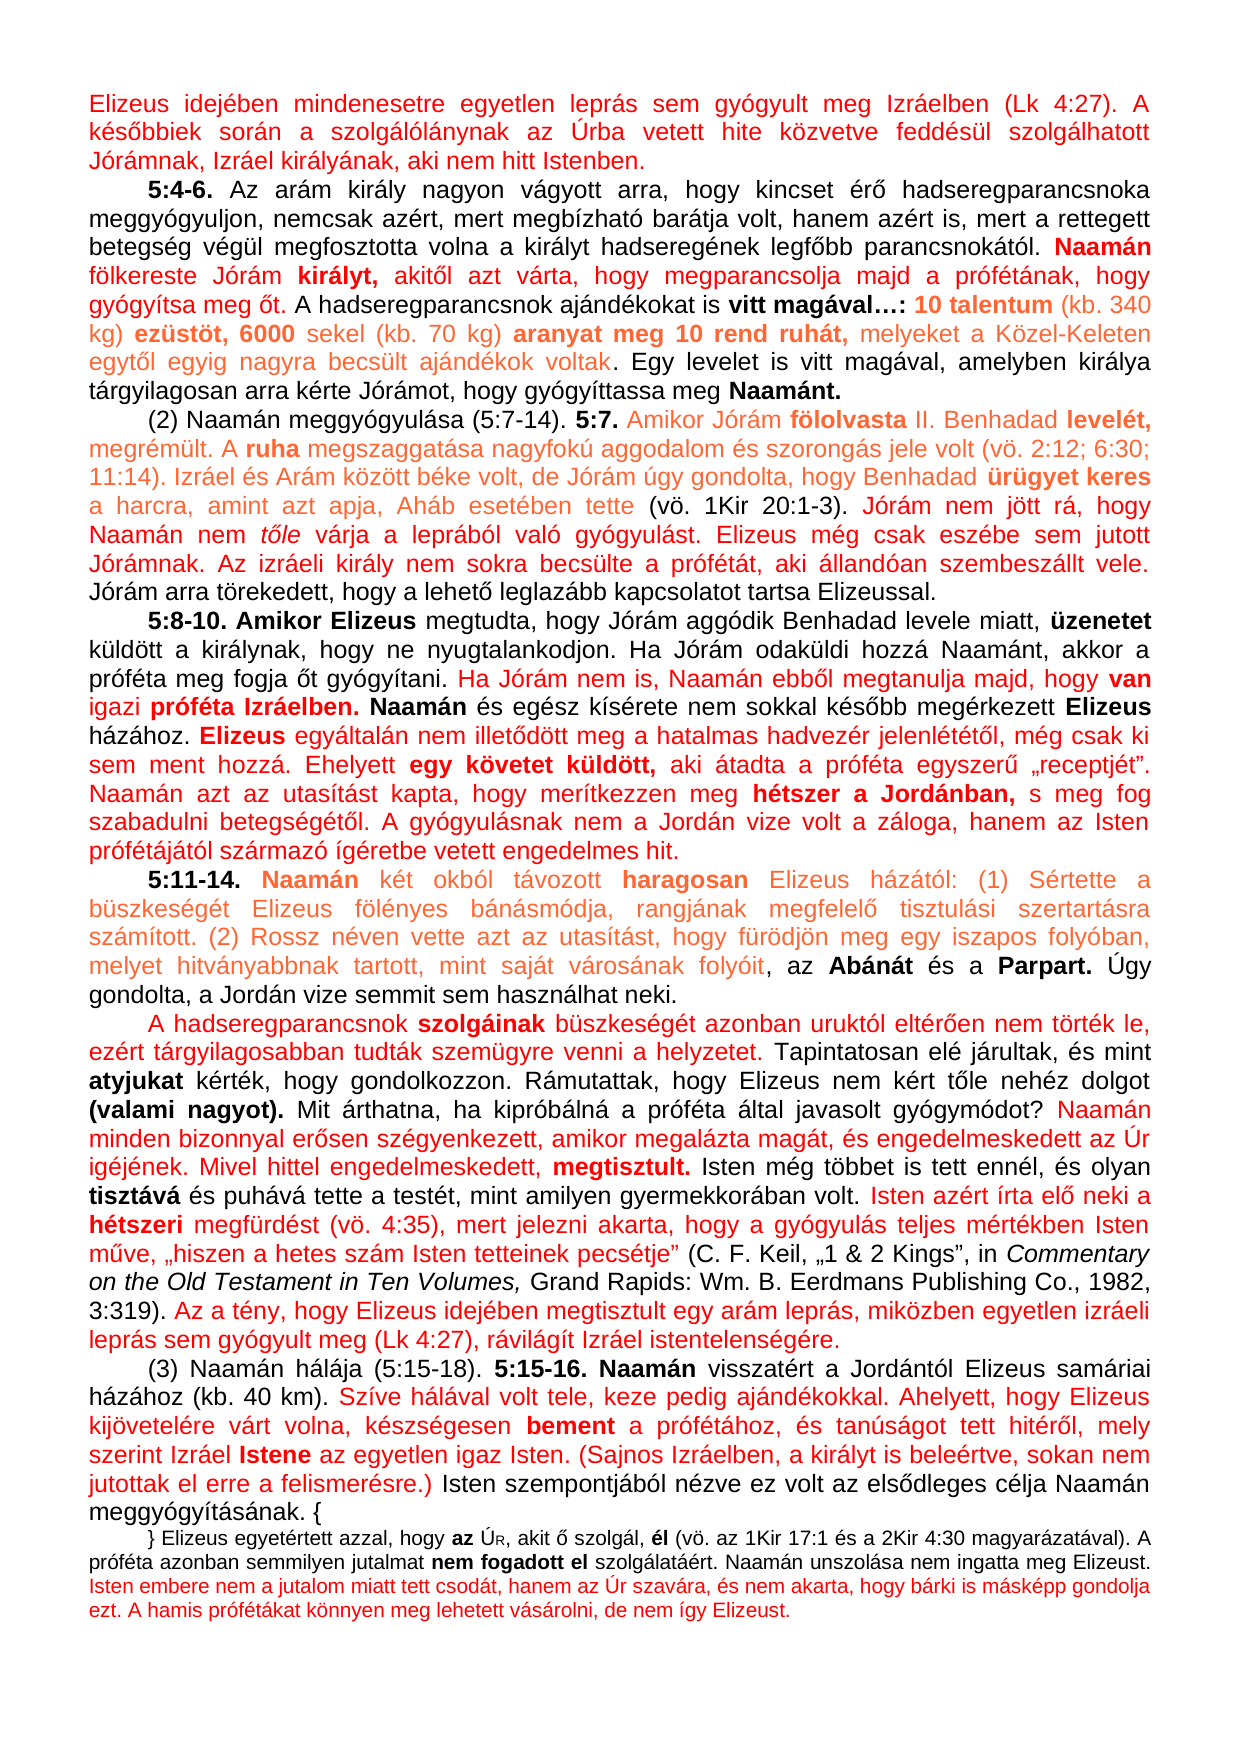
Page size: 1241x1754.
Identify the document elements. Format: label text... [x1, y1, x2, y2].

text 5:4-6. Az arám király nagyon vágyott arra, hogy kincset érő hadseregparancsnoka meggyógyuljon, nemcsak azért, mert megbízható barátja volt, hanem azért is, mert a rettegett betegség végül megfosztotta volna a királyt hadseregének legfőbb parancsnokától. Naamán fölkereste Jórám királyt, akitől azt várta, hogy megparancsolja majd a prófétának, hogy gyógyítsa meg őt. A hadseregparancsnok ajándékokat is vitt magával…: 10 talentum (kb. 340 kg) ezüstöt, 6000 sekel (kb. 70 kg) aranyat meg 10 rend ruhát, melyeket a Közel-Keleten egytől egyig nagyra becsült ajándékok voltak. Egy levelet is vitt magával, amelyben királya tárgyilagosan arra kérte Jórámot, hogy gyógyíttassa meg Naamánt. [88, 175, 1152, 405]
text 5:11-14. Naamán két okból távozott haragosan Elizeus házától: (1) Sértette a büszkeségét Elizeus fölényes bánásmódja, rangjának megfelelő tisztulási szertartásra számított. (2) Rossz néven vette azt az utasítást, hogy fürödjön meg egy iszapos folyóban, melyet hitványabbnak tartott, mint saját városának folyóit, az Abánát és a Parpart. Úgy gondolta, a Jordán vize semmit sem használhat neki. [88, 865, 1152, 1008]
text (3) Naamán hálája (5:15-18). 5:15-16. Naamán visszatért a Jordántól Elizeus samáriai házához (kb. 40 km). Szíve hálával volt tele, keze pedig ajándékokkal. Ahelyett, hogy Elizeus kijövetelére várt volna, készségesen bement a prófétához, és tanúságot tett hitéről, mely szerint Izráel Istene az egyetlen igaz Isten. (Sajnos Izráelben, a királyt is beleértve, sokan nem jutottak el erre a felismerésre.) Isten szempontjából nézve ez volt az elsődleges célja Naamán meggyógyításának. { [88, 1353, 1152, 1526]
text A hadseregparancsnok szolgáinak büszkeségét azonban uruktól eltérően nem törték le, ezért tárgyilagosabban tudták szemügyre venni a helyzetet. Tapintatosan elé járultak, és mint atyjukat kérték, hogy gondolkozzon. Rámutattak, hogy Elizeus nem kért tőle nehéz dolgot (valami nagyot). Mit árthatna, ha kipróbálná a próféta által javasolt gyógymódot? Naamán minden bizonnyal erősen szégyenkezett, amikor megalázta magát, és engedelmeskedett az Úr igéjének. Mivel hittel engedelmeskedett, megtisztult. Isten még többet is tett ennél, és olyan tisztává és puhává tette a testét, mint amilyen gyermekkorában volt. Isten azért írta elő neki a hétszeri megfürdést (vö. 4:35), mert jelezni akarta, hogy a gyógyulás teljes mértékben Isten műve, „hiszen a hetes szám Isten tetteinek pecsétje” (C. F. Keil, „1 & 2 Kings”, in Commentary on the Old Testament in Ten Volumes, Grand Rapids: Wm. B. Eerdmans Publishing Co., 1982, 3:319). Az a tény, hogy Elizeus idejében megtisztult egy arám leprás, miközben egyetlen izráeli leprás sem gyógyult meg (Lk 4:27), rávilágít Izráel istentelenségére. [88, 1008, 1152, 1353]
text } Elizeus egyetértett azzal, hogy az Úr, akit ő szolgál, él (vö. az 1Kir 17:1 és a 2Kir 4:30 magyarázatával). A próféta azonban semmilyen jutalmat nem fogadott el szolgálatáért. Naamán unszolása nem ingatta meg Elizeust. Isten embere nem a jutalom miatt tett csodát, hanem az Úr szavára, és nem akarta, hogy bárki is másképp gondolja ezt. A hamis prófétákat könnyen meg lehetett vásárolni, de nem így Elizeust. [88, 1526, 1152, 1622]
text 5:8-10. Amikor Elizeus megtudta, hogy Jórám aggódik Benhadad levele miatt, üzenetet küldött a királynak, hogy ne nyugtalankodjon. Ha Jórám odaküldi hozzá Naamánt, akkor a próféta meg fogja őt gyógyítani. Ha Jórám nem is, Naamán ebből megtanulja majd, hogy van igazi próféta Izráelben. Naamán és egész kísérete nem sokkal később megérkezett Elizeus házához. Elizeus egyáltalán nem illetődött meg a hatalmas hadvezér jelenlététől, még csak ki sem ment hozzá. Ehelyett egy követet küldött, aki átadta a próféta egyszerű „receptjét”. Naamán azt az utasítást kapta, hogy merítkezzen meg hétszer a Jordánban, s meg fog szabadulni betegségétől. A gyógyulásnak nem a Jordán vize volt a záloga, hanem az Isten prófétájától származó ígéretbe vetett engedelmes hit. [88, 606, 1152, 865]
text Elizeus idejében mindenesetre egyetlen leprás sem gyógyult meg Izráelben (Lk 4:27). A későbbiek során a szolgálólánynak az Úrba vetett hite közvetve feddésül szolgálhatott Jórámnak, Izráel királyának, aki nem hitt Istenben. [88, 88, 1152, 175]
text (2) Naamán meggyógyulása (5:7-14). 5:7. Amikor Jórám fölolvasta II. Benhadad levelét, megrémült. A ruha megszaggatása nagyfokú aggodalom és szorongás jele volt (vö. 2:12; 6:30; 11:14). Izráel és Arám között béke volt, de Jórám úgy gondolta, hogy Benhadad ürügyet keres a harcra, amint azt apja, Aháb esetében tette (vö. 1Kir 20:1-3). Jórám nem jött rá, hogy Naamán nem tőle várja a leprából való gyógyulást. Elizeus még csak eszébe sem jutott Jórámnak. Az izráeli király nem sokra becsülte a prófétát, aki állandóan szembeszállt vele. Jórám arra törekedett, hogy a lehető leglazább kapcsolatot tartsa Elizeussal. [88, 405, 1152, 606]
